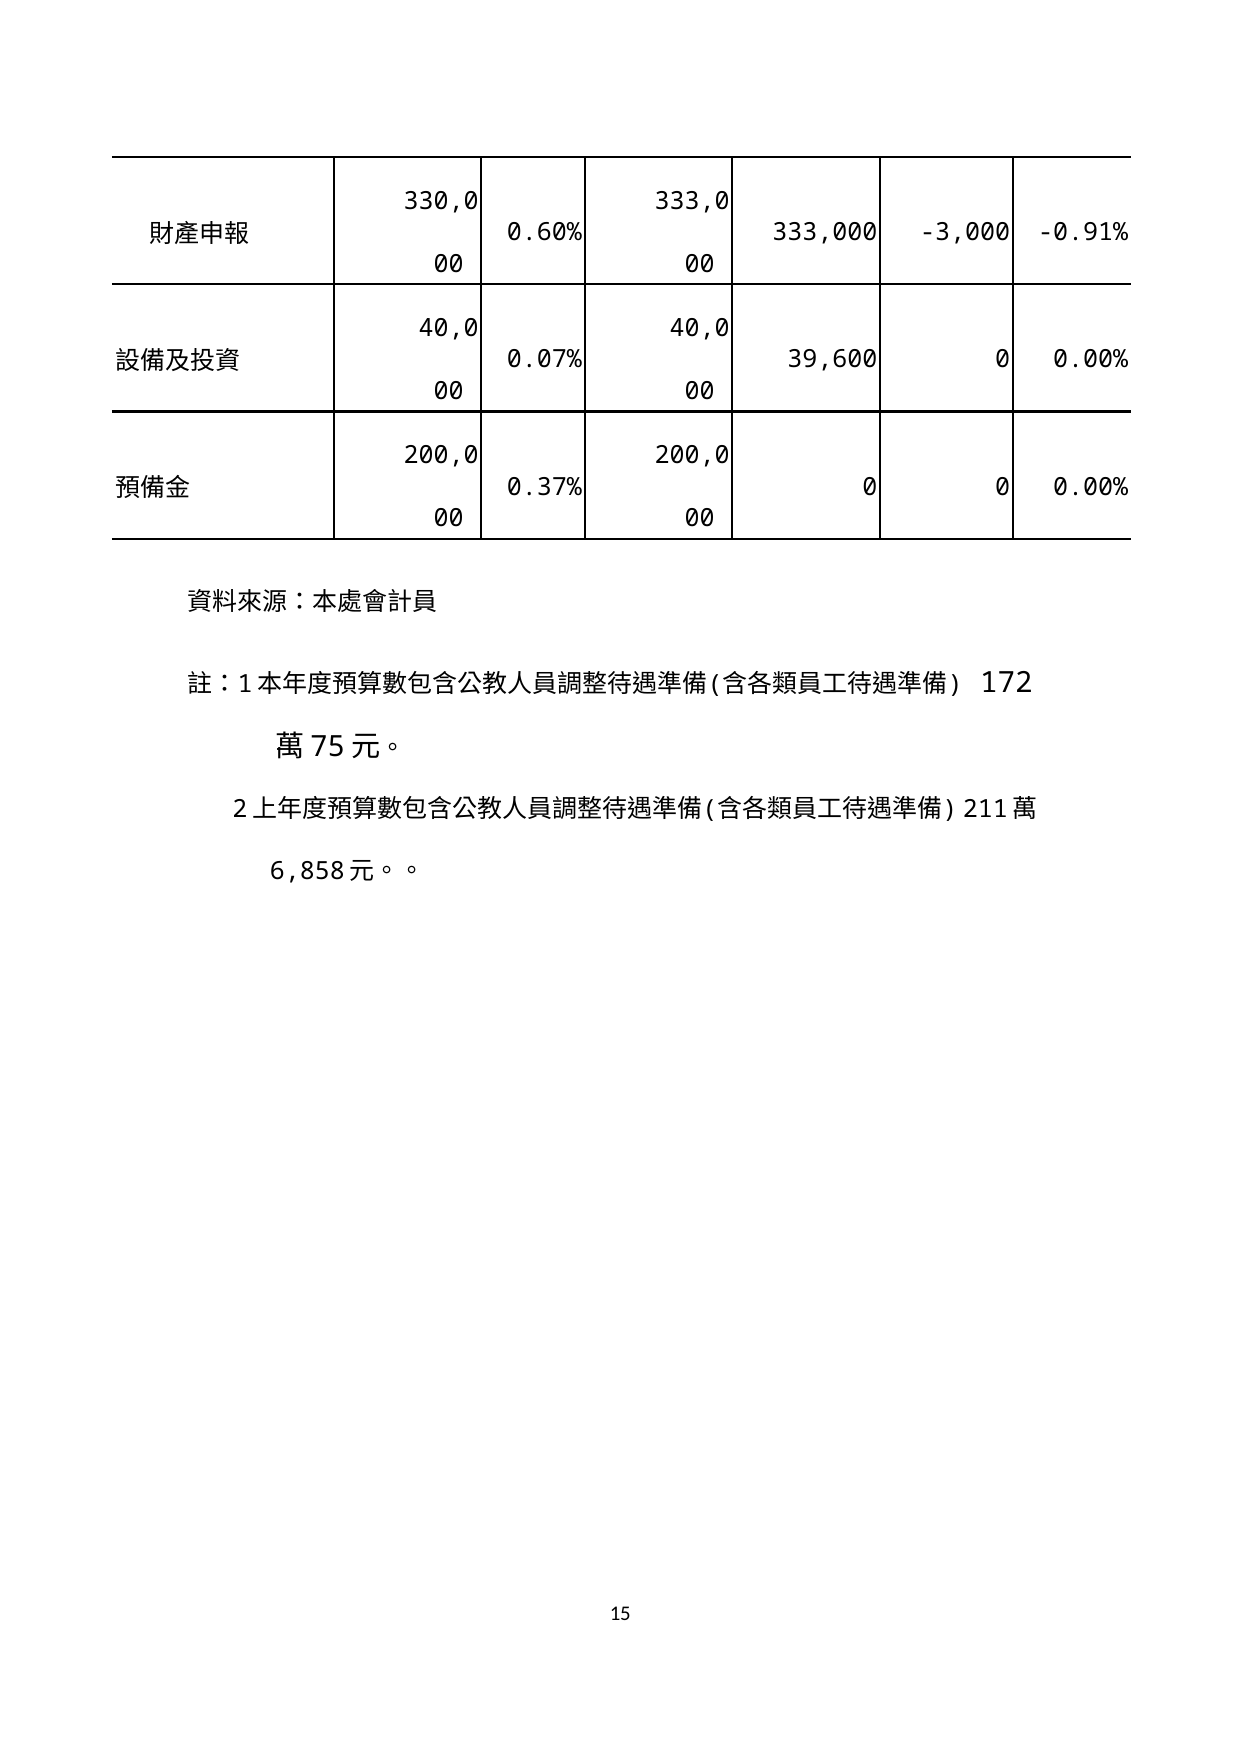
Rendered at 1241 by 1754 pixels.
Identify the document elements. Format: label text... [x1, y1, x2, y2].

table_cell 0 [881, 285, 1012, 410]
table_cell 200,000 [335, 413, 480, 537]
table_cell 0.00% [1014, 413, 1131, 537]
table_cell 333,000 [733, 158, 879, 283]
table_cell 333,000 [586, 158, 731, 283]
table_cell 財產申報 [112, 158, 333, 283]
table_cell 40,000 [586, 285, 731, 410]
table_cell 39,600 [733, 285, 879, 410]
table_cell 設備及投資 [112, 285, 333, 410]
table_cell 200,000 [586, 413, 731, 537]
text 註：1本年度預算數包含公教人員調整待遇準備(含各類員工待遇準備) 172萬75元。 [187, 639, 1038, 764]
table_cell 40,000 [335, 285, 480, 410]
table_cell 0 [733, 413, 879, 537]
table_cell -3,000 [881, 158, 1012, 283]
table_cell 0 [881, 413, 1012, 537]
table_cell 預備金 [112, 413, 333, 537]
table_cell 0.60% [482, 158, 584, 283]
table_cell 0.37% [482, 413, 584, 537]
table_cell 0.00% [1014, 285, 1131, 410]
table_cell 0.07% [482, 285, 584, 410]
text 2上年度預算數包含公教人員調整待遇準備(含各類員工待遇準備) 211萬6,858元。。 [232, 764, 1038, 889]
table_cell -0.91% [1014, 158, 1131, 283]
text 資料來源：本處會計員 [187, 558, 1053, 621]
table_cell 330,000 [335, 158, 480, 283]
